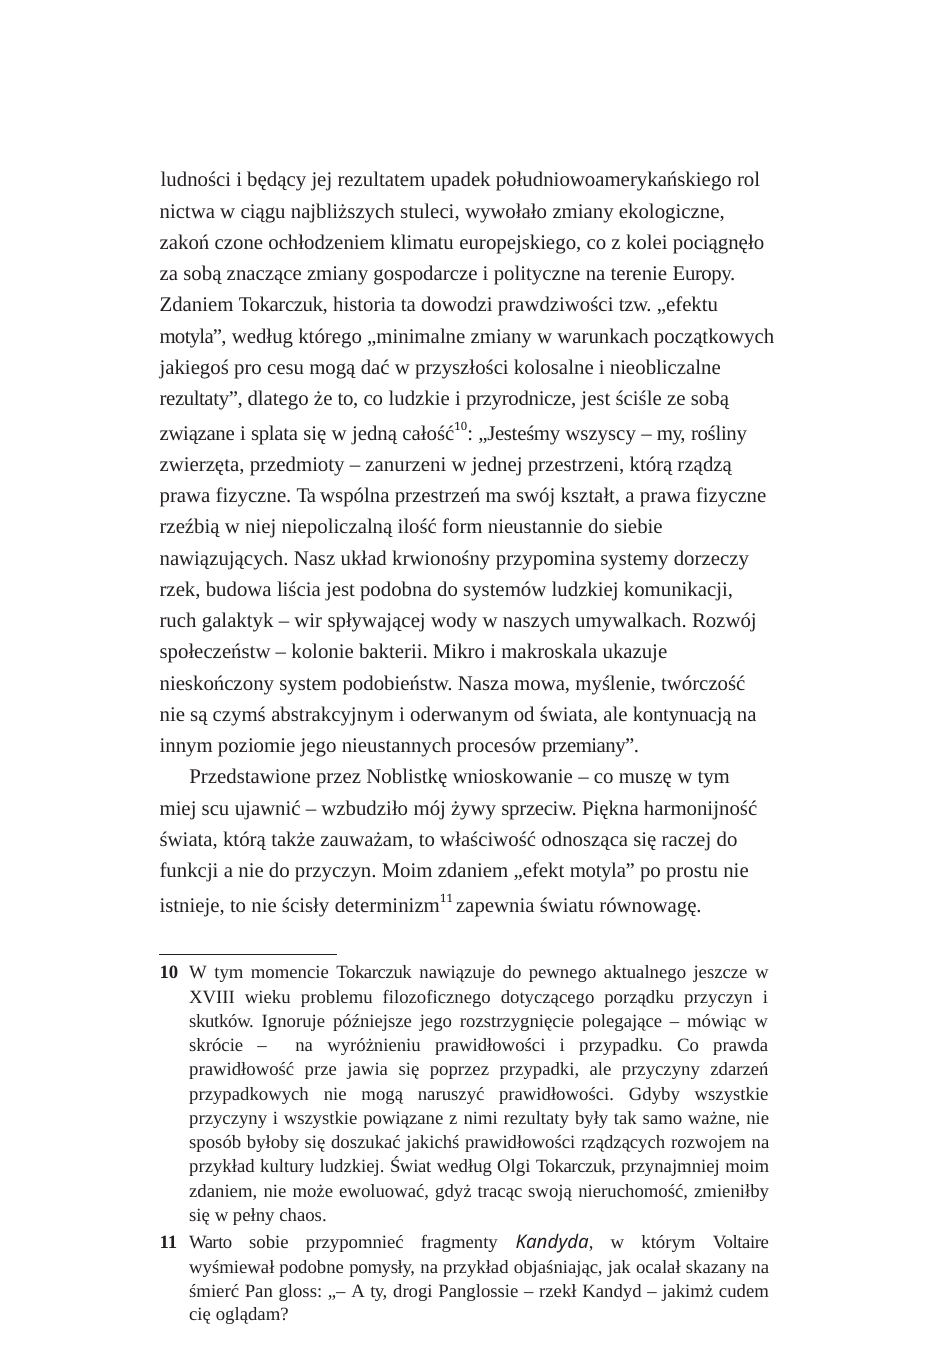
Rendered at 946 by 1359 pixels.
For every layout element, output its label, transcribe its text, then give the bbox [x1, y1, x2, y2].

list W tym momencie Tokarczuk nawiązuje do pewnego aktualnego jeszcze w XVIII wieku problemu filozoficznego dotyczącego porządku przyczyn i skutków. Ignoruje późniejsze jego rozstrzygnięcie polegające – mówiąc w skrócie – na wyróżnieniu prawidłowości i przypadku. Co prawda prawidłowość prze­ jawia się poprzez przypadki, ale przyczyny zdarzeń przypadkowych nie mogą naruszyć prawidłowości. Gdyby wszystkie przyczyny i wszystkie powiązane z nimi rezultaty były tak samo ważne, nie sposób byłoby się doszukać jakichś prawidłowości rządzących rozwojem na przykład kultury ludzkiej. Świat według Olgi Tokarczuk, przynajmniej moim zdaniem, nie może ewoluować, gdyż tracąc swoją nieruchomość, zmieniłby się w pełny chaos. [159, 954, 769, 1226]
list Warto sobie przypomnieć fragmenty Kandyda, w którym Voltaire wyśmiewał podobne pomysły, na przykład objaśniając, jak ocalał skazany na śmierć Pan­ gloss: „– A ty, drogi Panglossie – rzekł Kandyd – jakimż cudem cię oglądam? [159, 1228, 769, 1325]
text ludności i będący jej rezultatem upadek południowoamerykańskiego rol­ nictwa w ciągu najbliższych stuleci, wywołało zmiany ekologiczne, zakoń­ czone ochłodzeniem klimatu europejskiego, co z kolei pociągnęło za sobą znaczące zmiany gospodarcze i polityczne na terenie Europy. Zdaniem Tokarczuk, historia ta dowodzi prawdziwości tzw. „efektu motyla”, według którego „minimalne zmiany w warunkach początkowych jakiegoś pro­ cesu mogą dać w przyszłości kolosalne i nieobliczalne rezultaty”, dlatego że to, co ludzkie i przyrodnicze, jest ściśle ze sobą związane i splata się w jedną całość10: „Jesteśmy wszyscy – my, rośliny zwierzęta, przedmioty – zanurzeni w jednej przestrzeni, którą rządzą prawa fizyczne. Ta wspólna przestrzeń ma swój kształt, a prawa fizyczne rzeźbią w niej niepoliczalną ilość form nieustannie do siebie nawiązujących. Nasz układ krwionośny przypomina systemy dorzeczy rzek, budowa liścia jest podobna do systemów ludzkiej komunikacji, ruch galaktyk – wir spływającej wody w naszych umywalkach. Rozwój społeczeństw – kolonie bakterii. Mikro­ i makroskala ukazuje nieskończony system podobieństw. Nasza mowa, myślenie, twórczość nie są czymś abstrakcyjnym i oderwanym od świata, ale kontynuacją na innym poziomie jego nieustannych procesów przemiany”. [159, 167, 775, 757]
text Przedstawione przez Noblistkę wnioskowanie – co muszę w tym miej­ scu ujawnić – wzbudziło mój żywy sprzeciw. Piękna harmonijność świata, którą także zauważam, to właściwość odnosząca się raczej do funkcji a nie do przyczyn. Moim zdaniem „efekt motyla” po prostu nie istnieje, to nie ścisły determinizm11 zapewnia światu równowagę. [159, 764, 776, 917]
